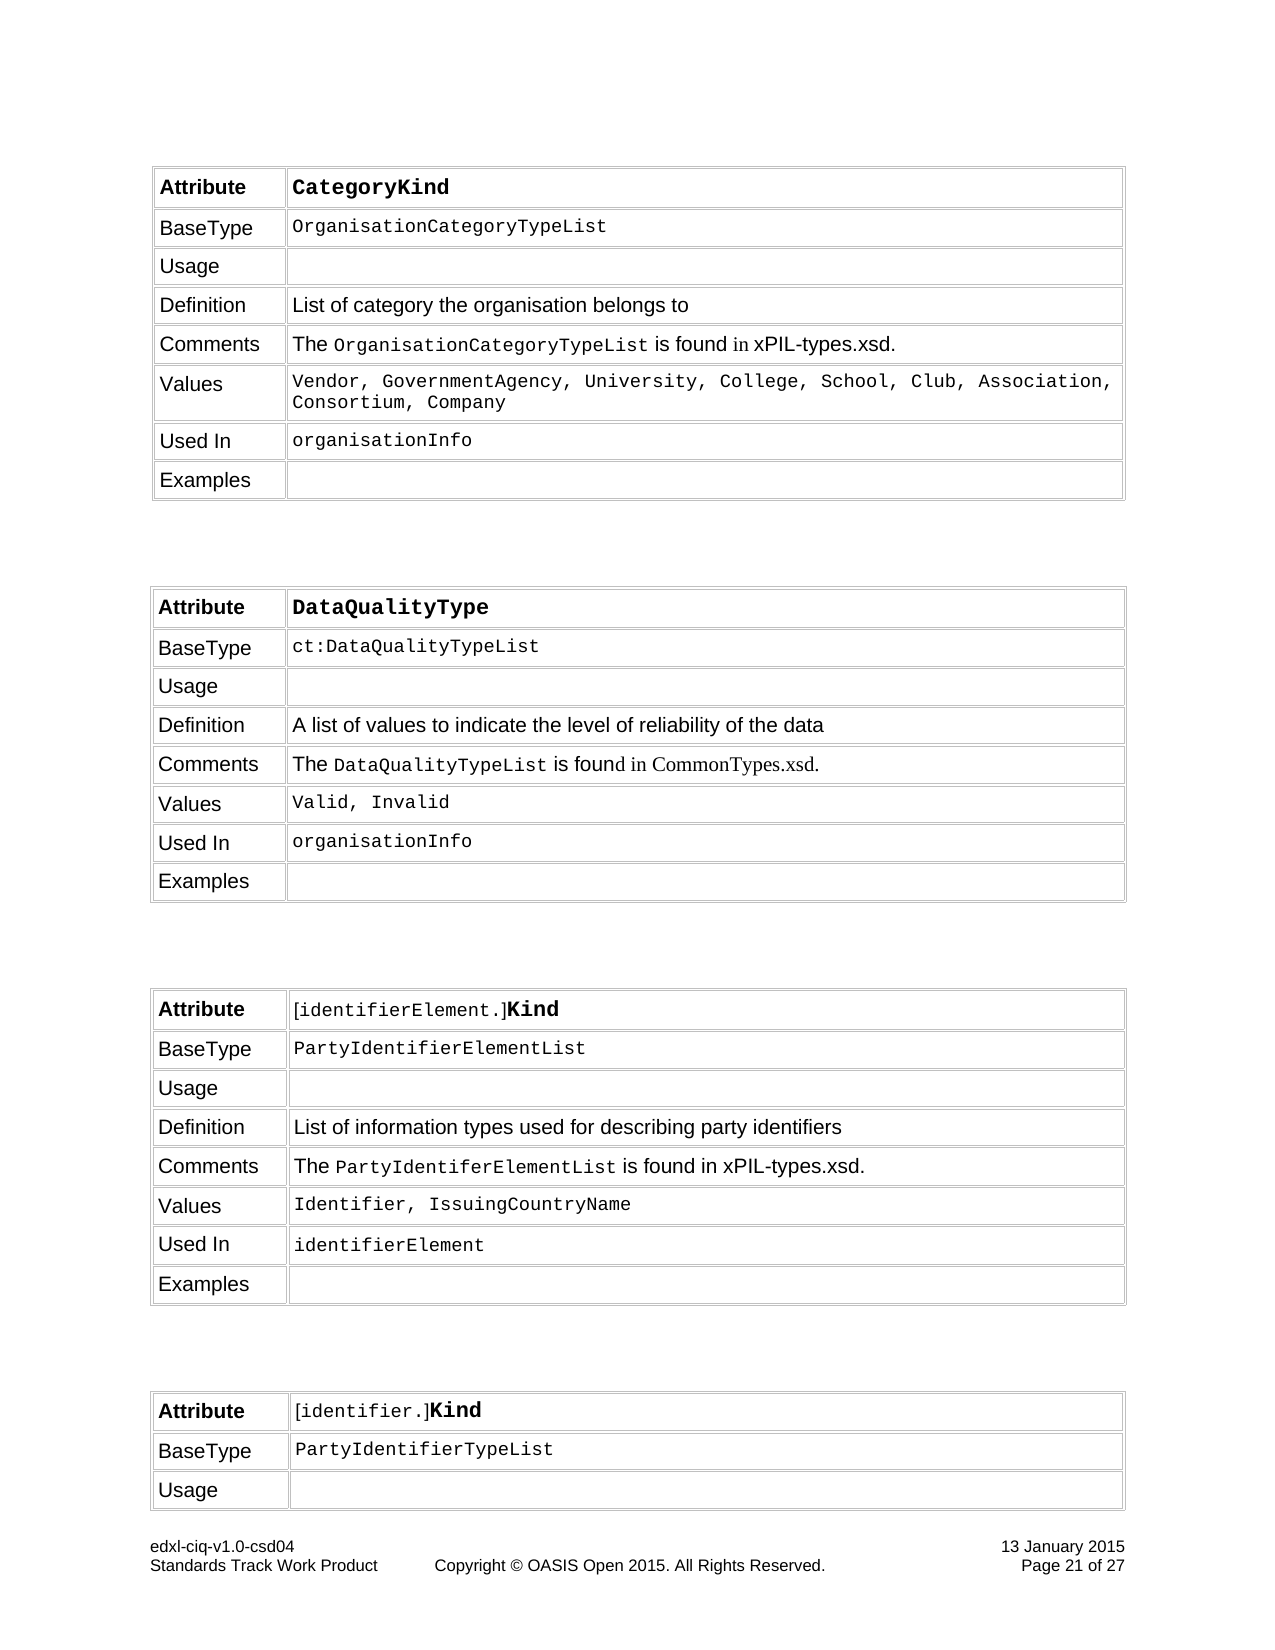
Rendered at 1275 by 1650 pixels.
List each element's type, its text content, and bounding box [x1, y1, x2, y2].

table_cell BaseType [154, 1032, 286, 1067]
table_cell List of category the organisation belongs to [288, 288, 1122, 323]
table_header CategoryKind [288, 169, 1122, 207]
table_cell Usage [154, 1472, 288, 1508]
table_cell Identifier, IssuingCountryName [290, 1188, 1124, 1224]
table_cell Usage [154, 1071, 286, 1106]
table_cell Comments [154, 1148, 286, 1185]
table_cell The PartyIdentiferElementList is found in xPIL-types.xsd. [290, 1148, 1124, 1185]
table_cell Comments [154, 747, 285, 783]
table_header Attribute [154, 1394, 288, 1430]
table_cell The OrganisationCategoryTypeList is found in xPIL-types.xsd. [288, 326, 1122, 363]
table_cell organisationInfo [288, 424, 1122, 459]
table_cell PartyIdentifierTypeList [291, 1434, 1122, 1469]
table_cell BaseType [154, 630, 285, 666]
table_cell Examples [154, 1267, 286, 1302]
table_cell Values [154, 787, 285, 822]
table_cell [290, 1267, 1124, 1302]
table_cell BaseType [155, 210, 285, 246]
table_cell Definition [154, 1110, 286, 1145]
table_header [identifierElement.]Kind [290, 991, 1124, 1029]
table_cell [291, 1472, 1122, 1508]
table_header [identifier.]Kind [291, 1394, 1122, 1430]
table_cell List of information types used for describing party identifiers [290, 1110, 1124, 1145]
table_cell Comments [155, 326, 285, 363]
table_cell ct:DataQualityTypeList [288, 630, 1124, 666]
table_cell Examples [155, 462, 285, 498]
table_header Attribute [155, 169, 285, 207]
table_cell Used In [155, 424, 285, 459]
table_cell Used In [154, 825, 285, 861]
table_cell PartyIdentifierElementList [290, 1032, 1124, 1067]
table_cell BaseType [154, 1434, 288, 1469]
table_cell Usage [155, 249, 285, 284]
table_cell A list of values to indicate the level of reliability of the data [288, 708, 1124, 743]
table_cell Values [155, 366, 285, 420]
table_header DataQualityType [288, 590, 1124, 627]
table_cell OrganisationCategoryTypeList [288, 210, 1122, 246]
table_cell Definition [154, 708, 285, 743]
table_cell [288, 864, 1124, 899]
table_cell organisationInfo [288, 825, 1124, 861]
table_cell Definition [155, 288, 285, 323]
table_cell Usage [154, 669, 285, 704]
table_cell [288, 669, 1124, 704]
table_cell [288, 249, 1122, 284]
table_cell [288, 462, 1122, 498]
table_header Attribute [154, 991, 286, 1029]
table_cell The DataQualityTypeList is found in CommonTypes.xsd. [288, 747, 1124, 783]
table_cell Examples [154, 864, 285, 899]
table_cell Used In [154, 1227, 286, 1264]
table_header Attribute [154, 590, 285, 627]
table_cell [290, 1071, 1124, 1106]
table_cell identifierElement [290, 1227, 1124, 1264]
table_cell Vendor, GovernmentAgency, University, College, School, Club, Association, Consortium, Company [288, 366, 1122, 420]
table_cell Values [154, 1188, 286, 1224]
table_cell Valid, Invalid [288, 787, 1124, 822]
